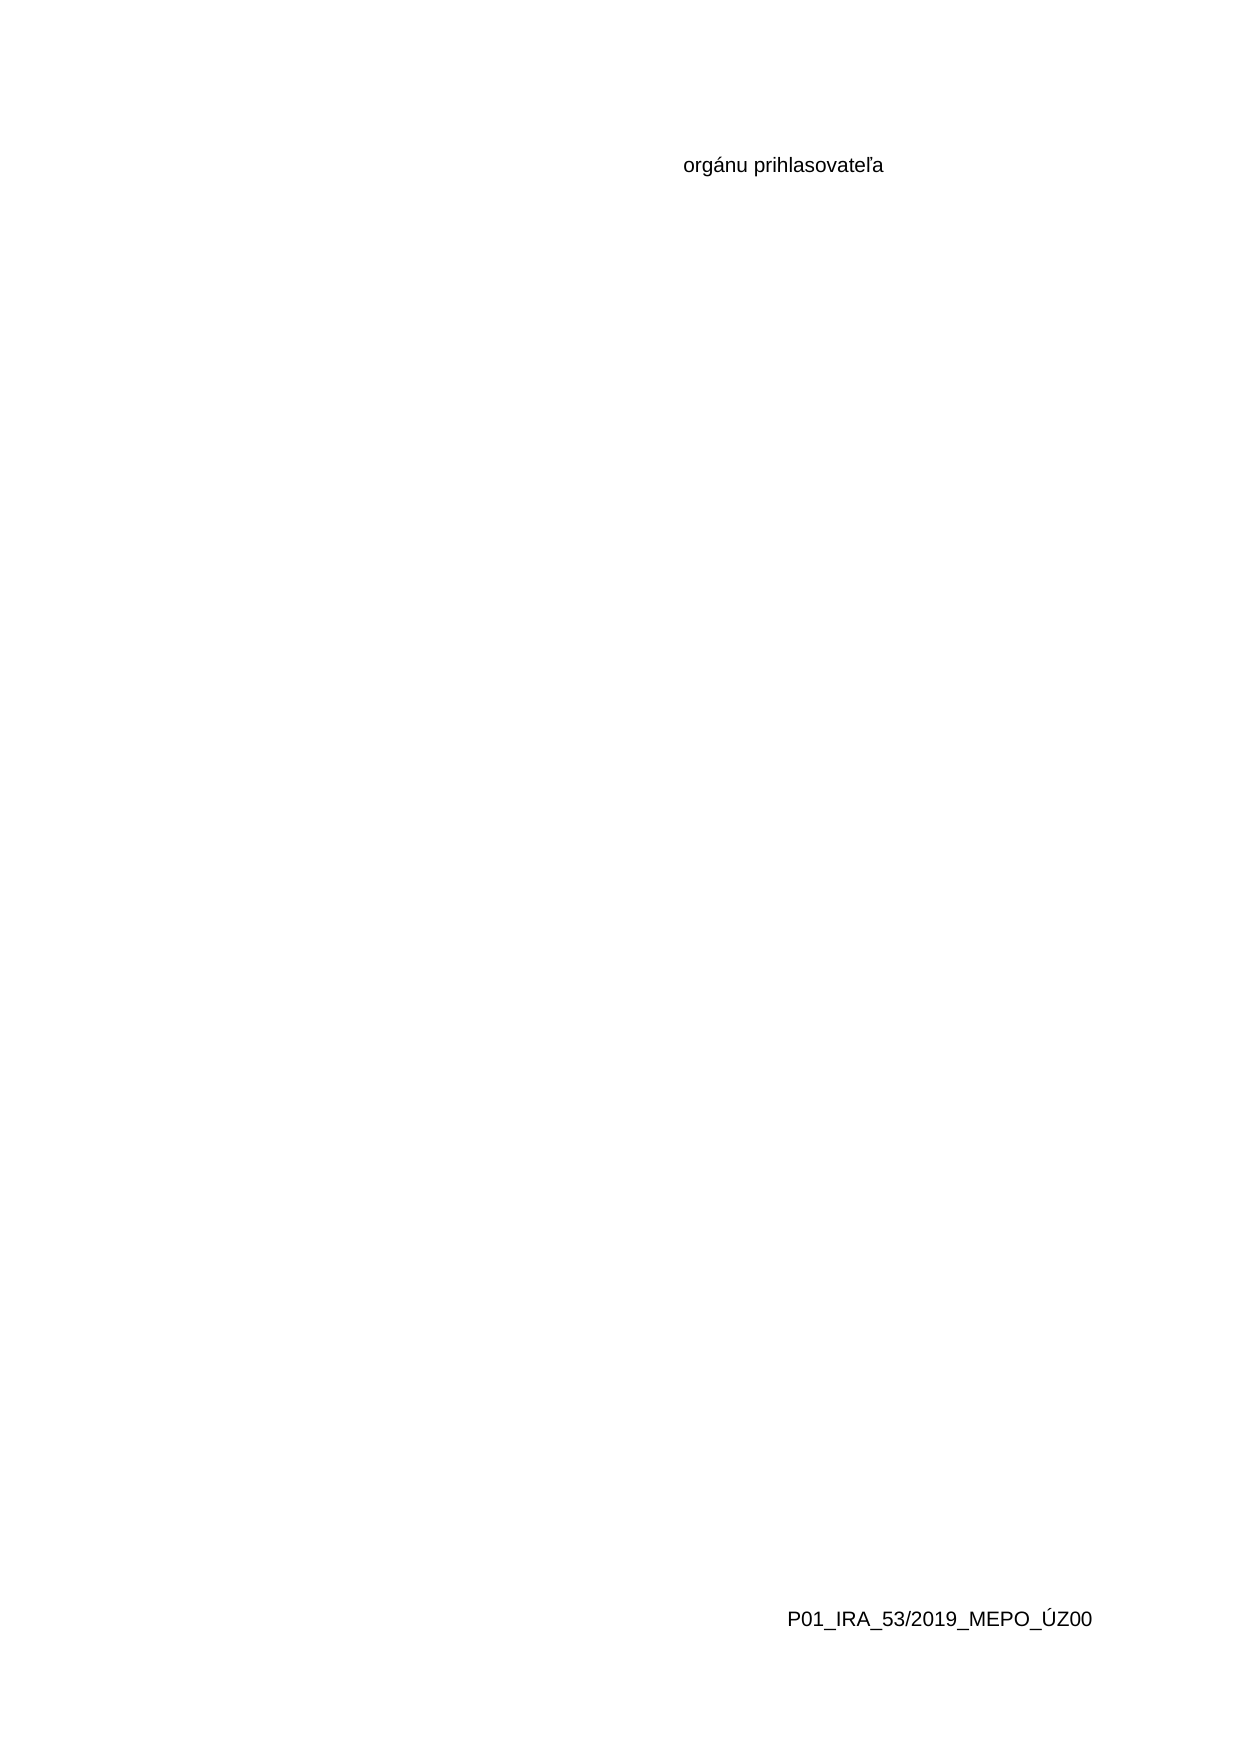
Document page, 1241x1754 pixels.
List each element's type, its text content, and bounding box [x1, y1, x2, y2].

table_cell [402, 153, 656, 177]
table_cell orgánu prihlasovateľa [656, 153, 911, 177]
table_cell [911, 153, 1115, 177]
table_cell [148, 153, 402, 177]
